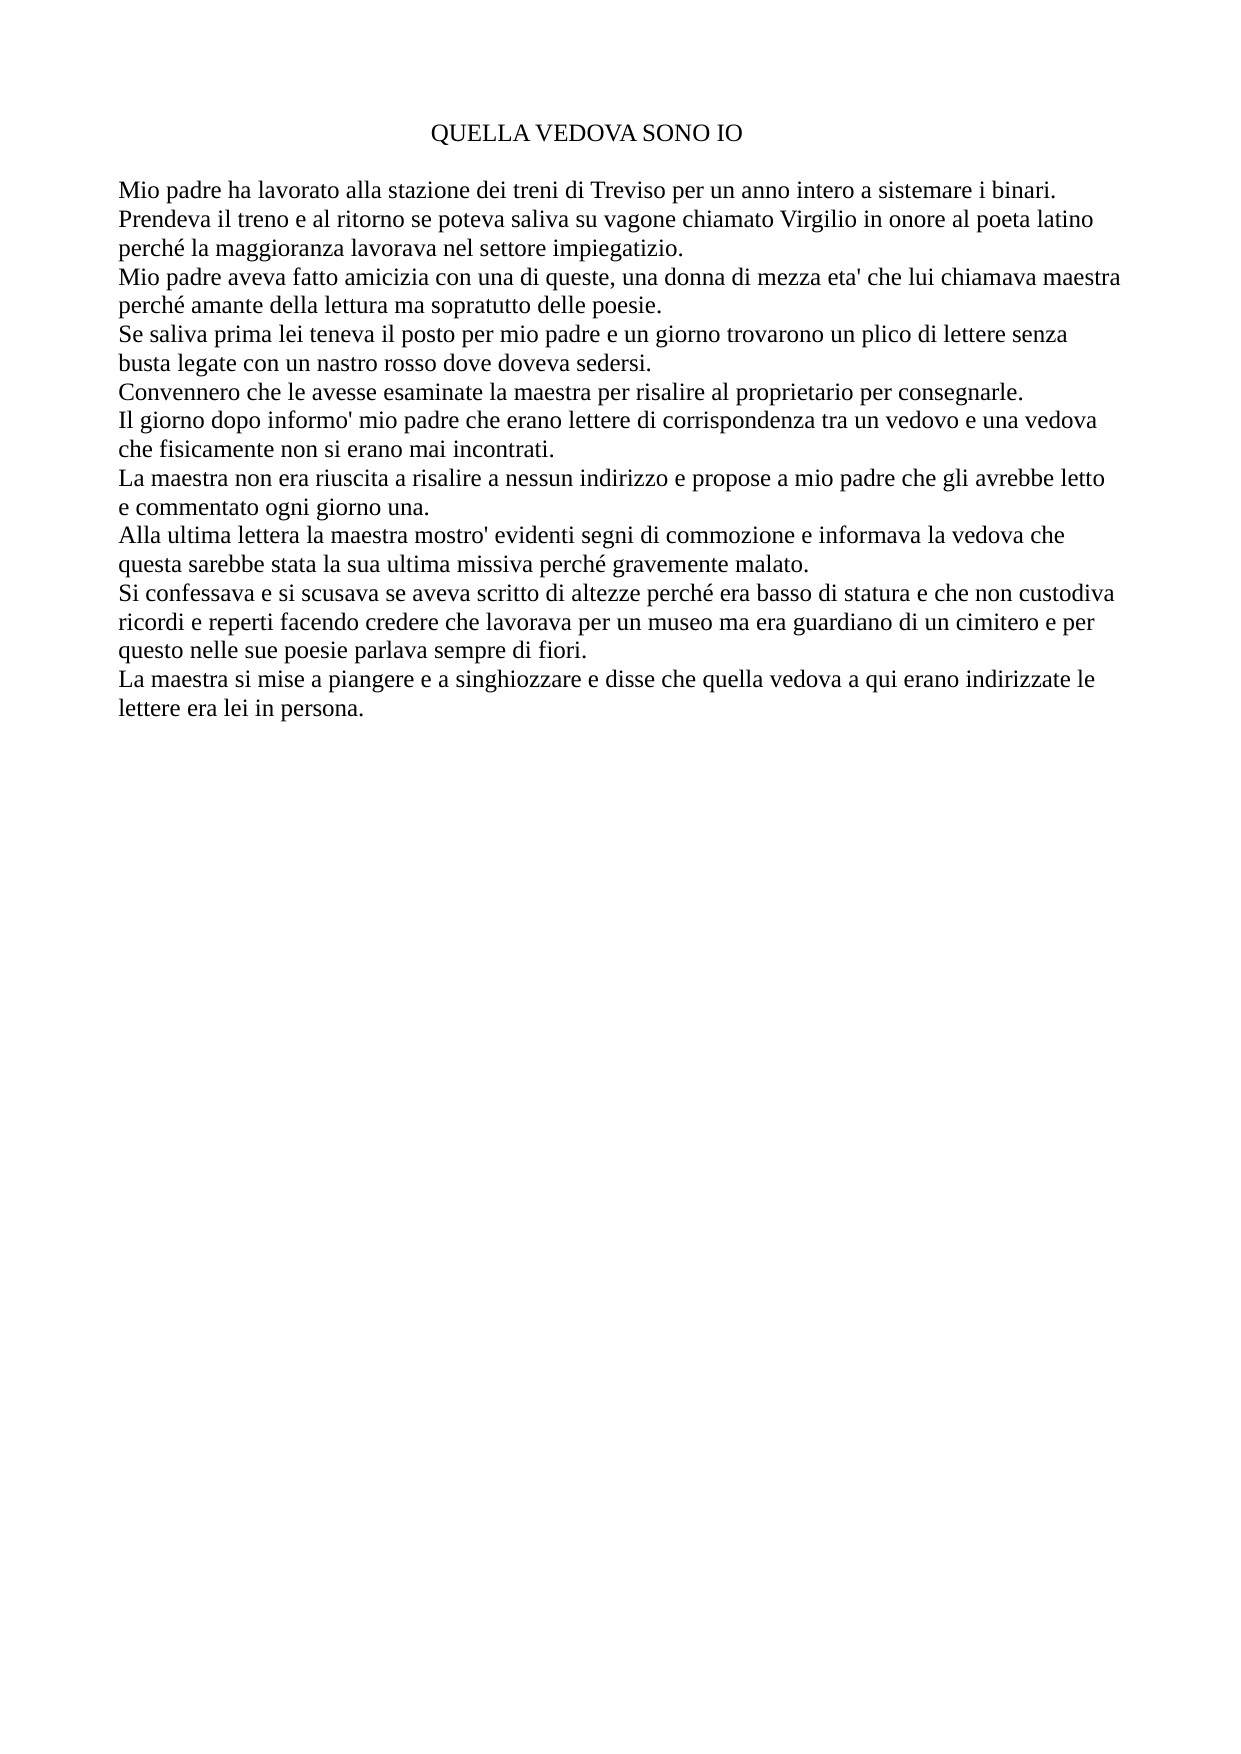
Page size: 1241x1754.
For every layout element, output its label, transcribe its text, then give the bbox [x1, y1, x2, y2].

text Alla ultima lettera la maestra mostro' evidenti segni di commozione e informava la vedova che questa sarebbe stata la sua ultima missiva perché gravemente malato. [118, 521, 1122, 578]
text Si confessava e si scusava se aveva scritto di altezze perché era basso di statura e che non custodiva ricordi e reperti facendo credere che lavorava per un museo ma era guardiano di un cimitero e per questo nelle sue poesie parlava sempre di fiori. [118, 578, 1122, 664]
text Se saliva prima lei teneva il posto per mio padre e un giorno trovarono un plico di lettere senza busta legate con un nastro rosso dove doveva sedersi. [118, 319, 1122, 377]
text Convennero che le avesse esaminate la maestra per risalire al proprietario per consegnarle. [118, 377, 1122, 406]
text Prendeva il treno e al ritorno se poteva saliva su vagone chiamato Virgilio in onore al poeta latino perché la maggioranza lavorava nel settore impiegatizio. [118, 204, 1122, 262]
text La maestra non era riuscita a risalire a nessun indirizzo e propose a mio padre che gli avrebbe letto e commentato ogni giorno una. [118, 463, 1122, 521]
text Il giorno dopo informo' mio padre che erano lettere di corrispondenza tra un vedovo e una vedova che fisicamente non si erano mai incontrati. [118, 406, 1122, 463]
text Mio padre aveva fatto amicizia con una di queste, una donna di mezza eta' che lui chiamava maestra perché amante della lettura ma sopratutto delle poesie. [118, 262, 1122, 319]
text Mio padre ha lavorato alla stazione dei treni di Treviso per un anno intero a sistemare i binari. [118, 176, 1122, 204]
text QUELLA VEDOVA SONO IO [118, 118, 1122, 147]
text La maestra si mise a piangere e a singhiozzare e disse che quella vedova a qui erano indirizzate le lettere era lei in persona. [118, 664, 1122, 722]
